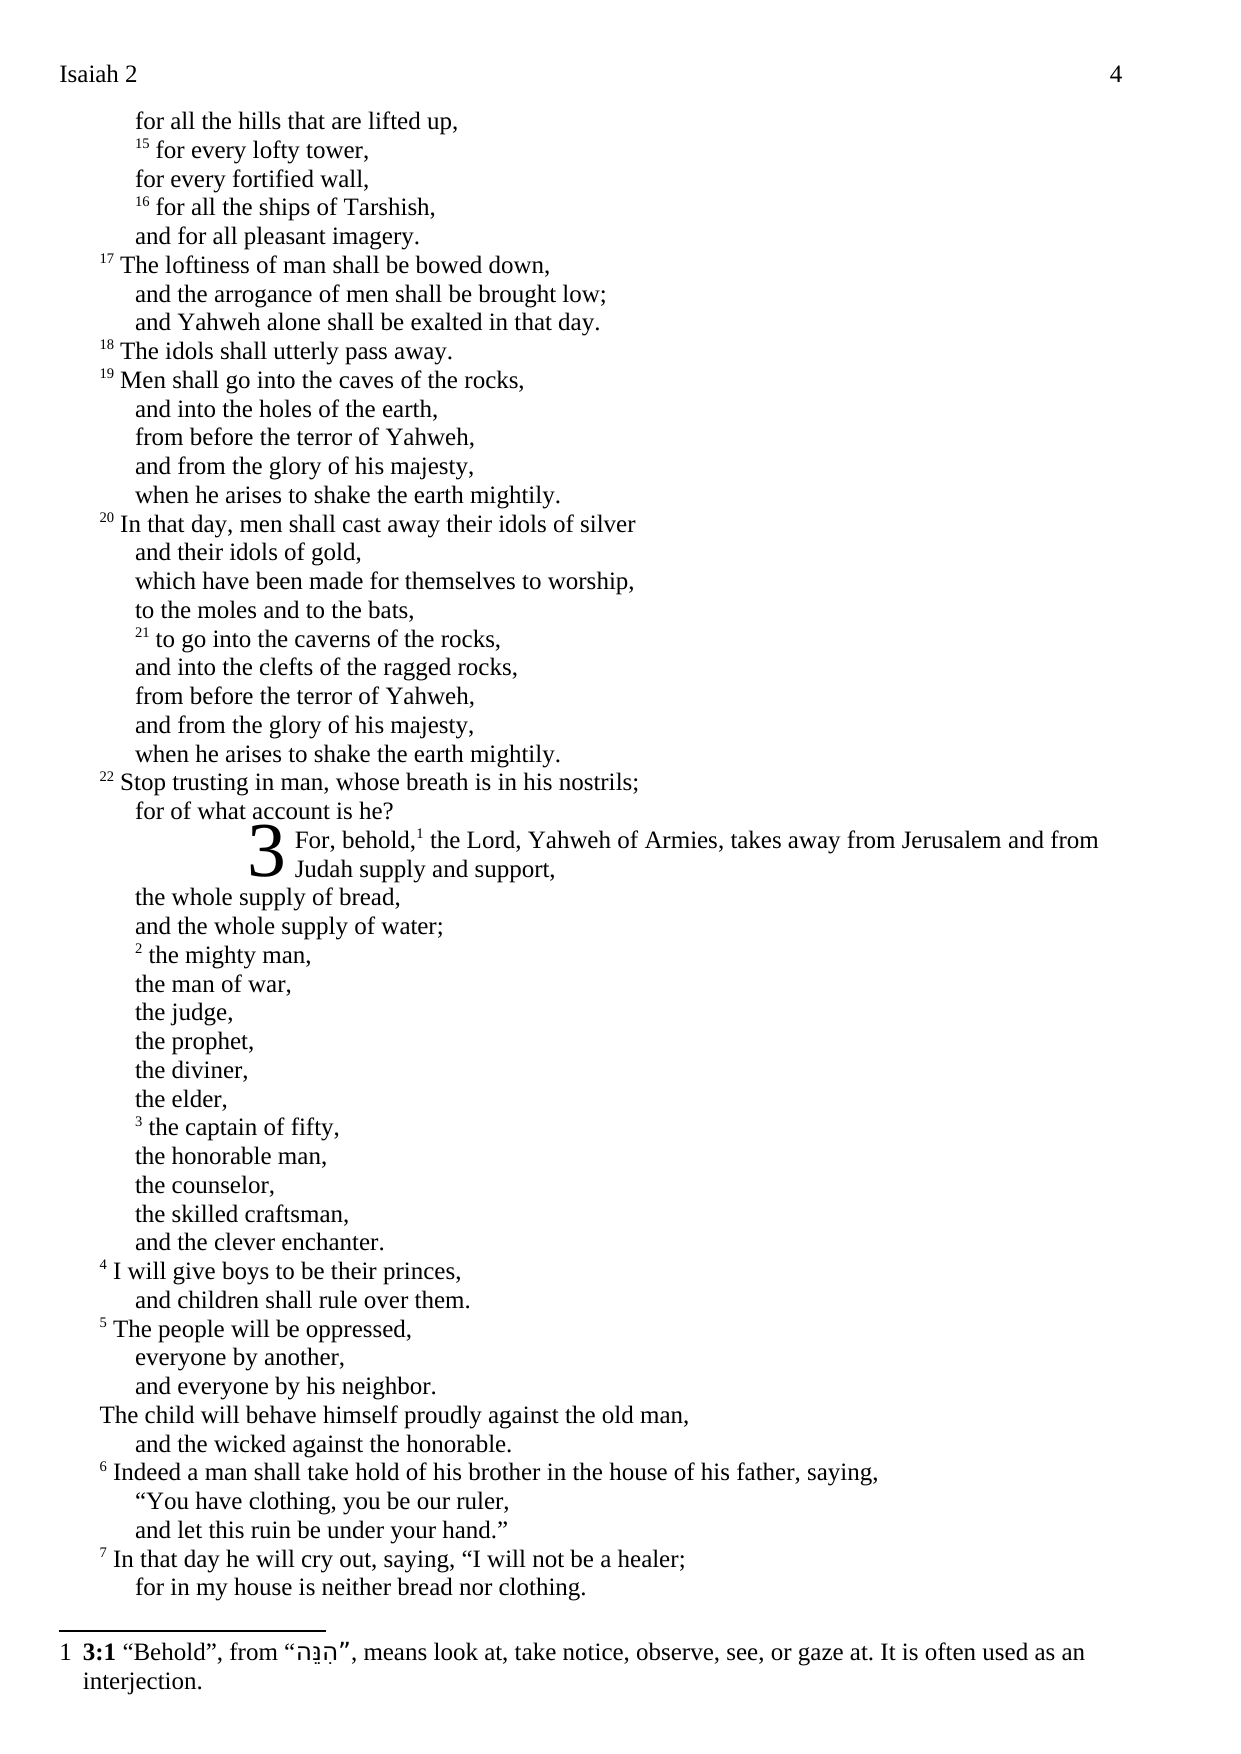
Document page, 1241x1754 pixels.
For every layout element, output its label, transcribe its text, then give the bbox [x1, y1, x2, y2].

text 3:1 “Behold”, from “הִנֵּה”, means look at, take notice, observe, see, or gaze at. It is often used as an interjection. [59, 1637, 1122, 1695]
text for every fortified wall, [135, 164, 1122, 192]
text to the moles and to the bats, [135, 595, 1122, 624]
text the whole supply of bread, [135, 882, 1122, 911]
text 22 Stop trusting in man, whose breath is in his nostrils; [99, 767, 1122, 796]
text the diviner, [135, 1055, 1122, 1084]
text and from the glory of his majesty, [135, 451, 1122, 480]
text 6 Indeed a man shall take hold of his brother in the house of his father, saying, [99, 1457, 1122, 1486]
text 18 The idols shall utterly pass away. [99, 336, 1122, 365]
text 4 I will give boys to be their princes, [99, 1256, 1122, 1285]
text the prophet, [135, 1026, 1122, 1055]
text which have been made for themselves to worship, [135, 566, 1122, 595]
text from before the terror of Yahweh, [135, 422, 1122, 451]
text and the whole supply of water; [135, 911, 1122, 940]
text the skilled craftsman, [135, 1199, 1122, 1227]
text for of what account is he? [135, 796, 1122, 825]
text and let this ruin be under your hand.” [135, 1515, 1122, 1544]
text and into the clefts of the ragged rocks, [135, 652, 1122, 681]
text the judge, [135, 997, 1122, 1026]
text the elder, [135, 1084, 1122, 1112]
text 3 the captain of fifty, [135, 1112, 1122, 1141]
text and Yahweh alone shall be exalted in that day. [135, 307, 1122, 336]
text 15 for every lofty tower, [135, 135, 1122, 164]
text 19 Men shall go into the caves of the rocks, [99, 365, 1122, 394]
text 2 the mighty man, [135, 940, 1122, 969]
text 20 In that day, men shall cast away their idols of silver [99, 509, 1122, 537]
text for in my house is neither bread nor clothing. [135, 1572, 1122, 1601]
text when he arises to shake the earth mightily. [135, 739, 1122, 767]
text when he arises to shake the earth mightily. [135, 480, 1122, 509]
text the counselor, [135, 1170, 1122, 1199]
text and their idols of gold, [135, 537, 1122, 566]
text and everyone by his neighbor. [135, 1371, 1122, 1400]
text 21 to go into the caverns of the rocks, [135, 624, 1122, 652]
text the man of war, [135, 969, 1122, 997]
text and children shall rule over them. [135, 1285, 1122, 1314]
text and the wicked against the honorable. [135, 1429, 1122, 1457]
text for all the hills that are lifted up, [135, 106, 1122, 135]
text and the arrogance of men shall be brought low; [135, 279, 1122, 307]
text 3For, behold, the Lord, Yahweh of Armies, takes away from Jerusalem and from Judah supply and support, [247, 825, 1122, 882]
text and for all pleasant imagery. [135, 221, 1122, 250]
text and from the glory of his majesty, [135, 710, 1122, 739]
text from before the terror of Yahweh, [135, 681, 1122, 710]
text 17 The loftiness of man shall be bowed down, [99, 250, 1122, 279]
text and the clever enchanter. [135, 1227, 1122, 1256]
text the honorable man, [135, 1141, 1122, 1170]
text everyone by another, [135, 1342, 1122, 1371]
text 5 The people will be oppressed, [99, 1314, 1122, 1342]
text “You have clothing, you be our ruler, [135, 1486, 1122, 1515]
text The child will behave himself proudly against the old man, [99, 1400, 1122, 1429]
text 16 for all the ships of Tarshish, [135, 192, 1122, 221]
text and into the holes of the earth, [135, 394, 1122, 422]
text 7 In that day he will cry out, saying, “I will not be a healer; [99, 1544, 1122, 1572]
